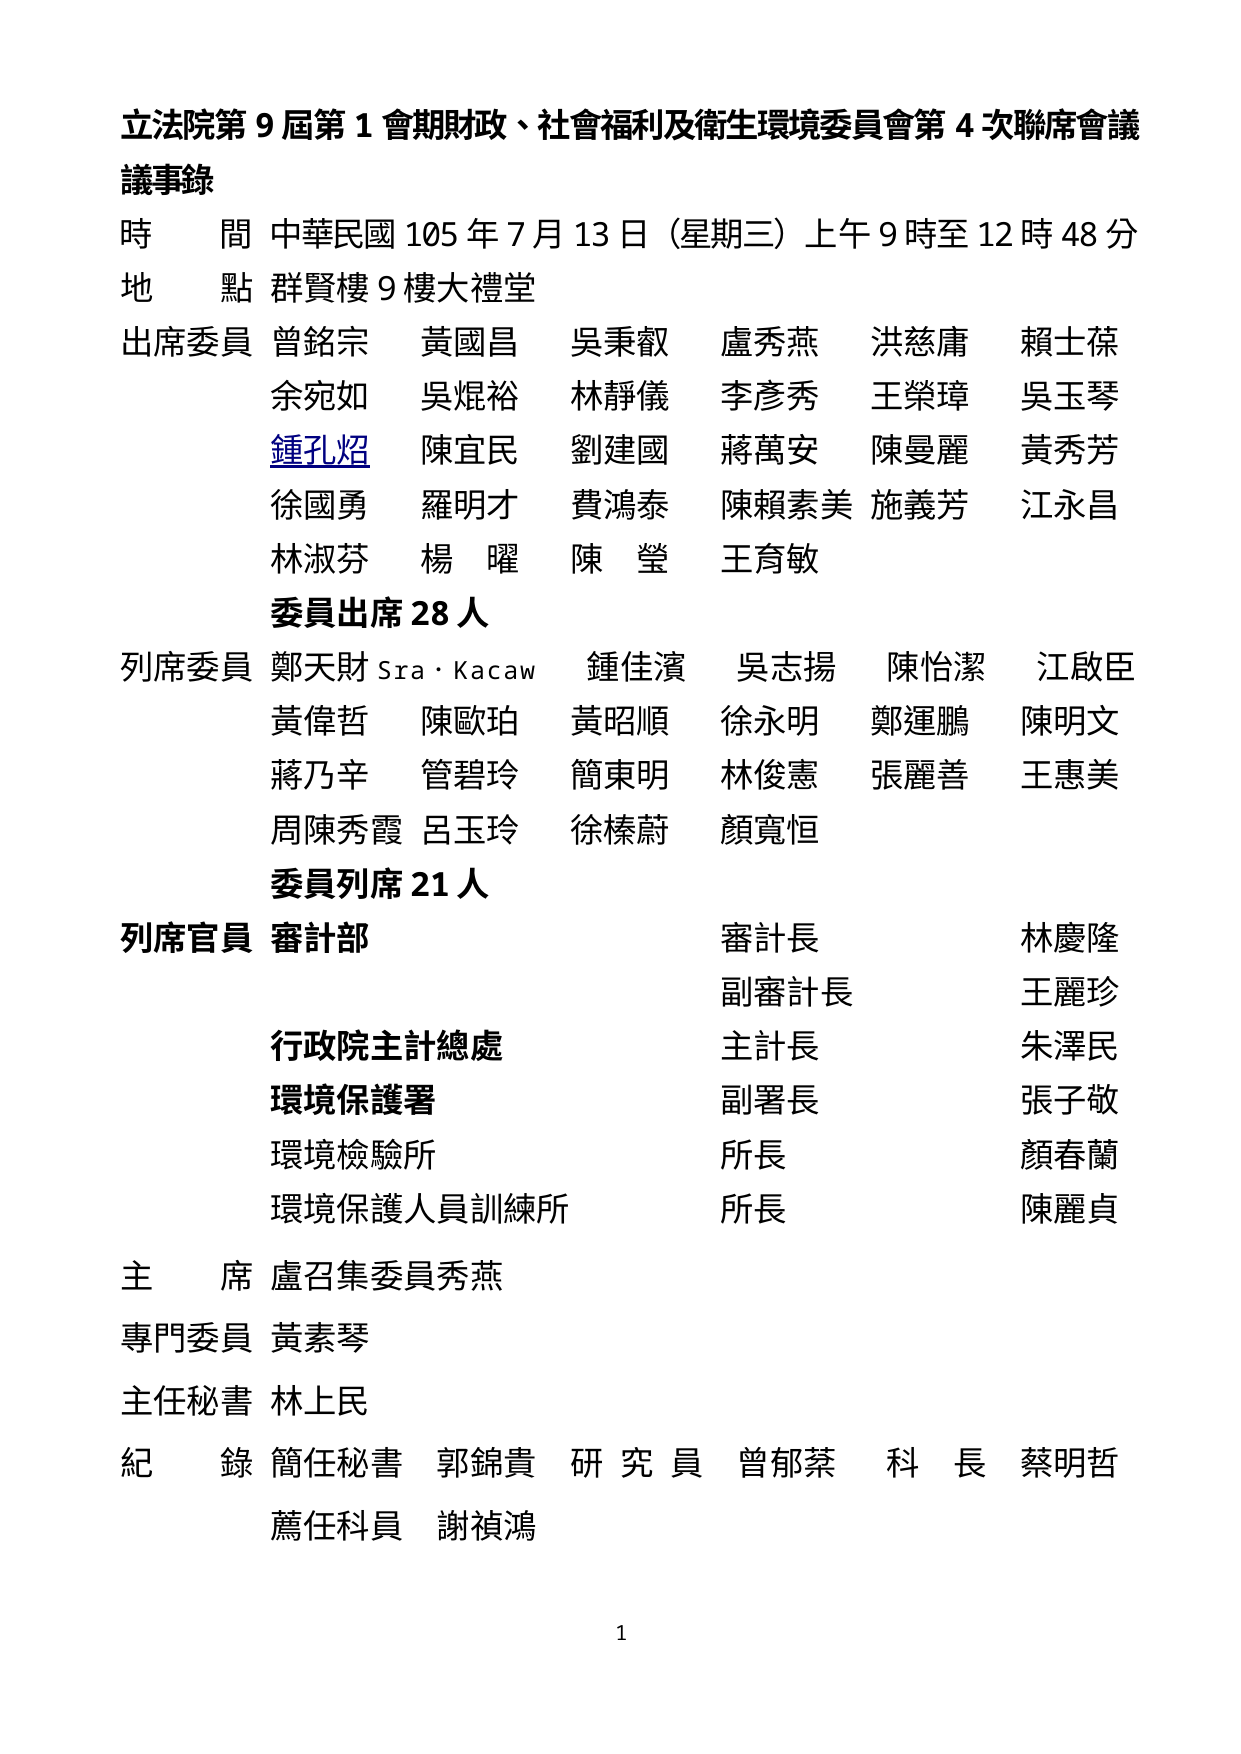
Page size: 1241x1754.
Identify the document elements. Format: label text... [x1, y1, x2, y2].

text 周陳秀霞 呂玉玲 徐榛蔚 顏寬恒 [120, 799, 1153, 853]
text 紀 錄 簡任秘書 郭錦貴 研 究 員 曾郁棻 科 長 蔡明哲 薦任科員 謝禎鴻 [120, 1419, 1155, 1544]
text 徐國勇 羅明才 費鴻泰 陳賴素美 施義芳 江永昌 [120, 474, 1153, 528]
text 環境保護人員訓練所 所長 陳麗貞 [120, 1178, 1122, 1232]
text 列席官員 審計部 審計長 林慶隆 [120, 907, 1153, 961]
text 鍾孔炤 陳宜民 劉建國 蔣萬安 陳曼麗 黃秀芳 [120, 419, 1153, 474]
text 黃偉哲 陳歐珀 黃昭順 徐永明 鄭運鵬 陳明文 [120, 690, 1153, 744]
text 委員列席21人 [120, 853, 1122, 907]
text 余宛如 吳焜裕 林靜儀 李彥秀 王榮璋 吳玉琴 [120, 365, 1153, 419]
text 主任秘書 林上民 [120, 1357, 1122, 1419]
text 副審計長 王麗珍 [120, 961, 1122, 1015]
text 行政院主計總處 主計長 朱澤民 [120, 1015, 1122, 1069]
text 環境檢驗所 所長 顏春蘭 [120, 1124, 1122, 1178]
text 環境保護署 副署長 張子敬 [120, 1069, 1122, 1124]
text 出席委員 曾銘宗 黃國昌 吳秉叡 盧秀燕 洪慈庸 賴士葆 [120, 311, 1153, 365]
text 主 席 盧召集委員秀燕 [120, 1232, 1122, 1294]
text 列席委員 鄭天財Sra．Kacaw 鍾佳濱 吳志揚 陳怡潔 江啟臣 [120, 636, 1153, 690]
text 地 點 群賢樓9樓大禮堂 [120, 257, 1172, 311]
text 時 間 中華民國105年7月13日（星期三）上午9時至12時48分 [119, 203, 1156, 257]
text 立法院第9屆第1會期財政、社會福利及衛生環境委員會第4次聯席會議議事錄 [120, 94, 1141, 203]
text 林淑芬 楊 曜 陳 瑩 王育敏 [120, 528, 1153, 582]
text 委員出席28人 [120, 582, 1122, 636]
text 專門委員 黃素琴 [120, 1294, 1122, 1357]
text 蔣乃辛 管碧玲 簡東明 林俊憲 張麗善 王惠美 [120, 744, 1153, 799]
